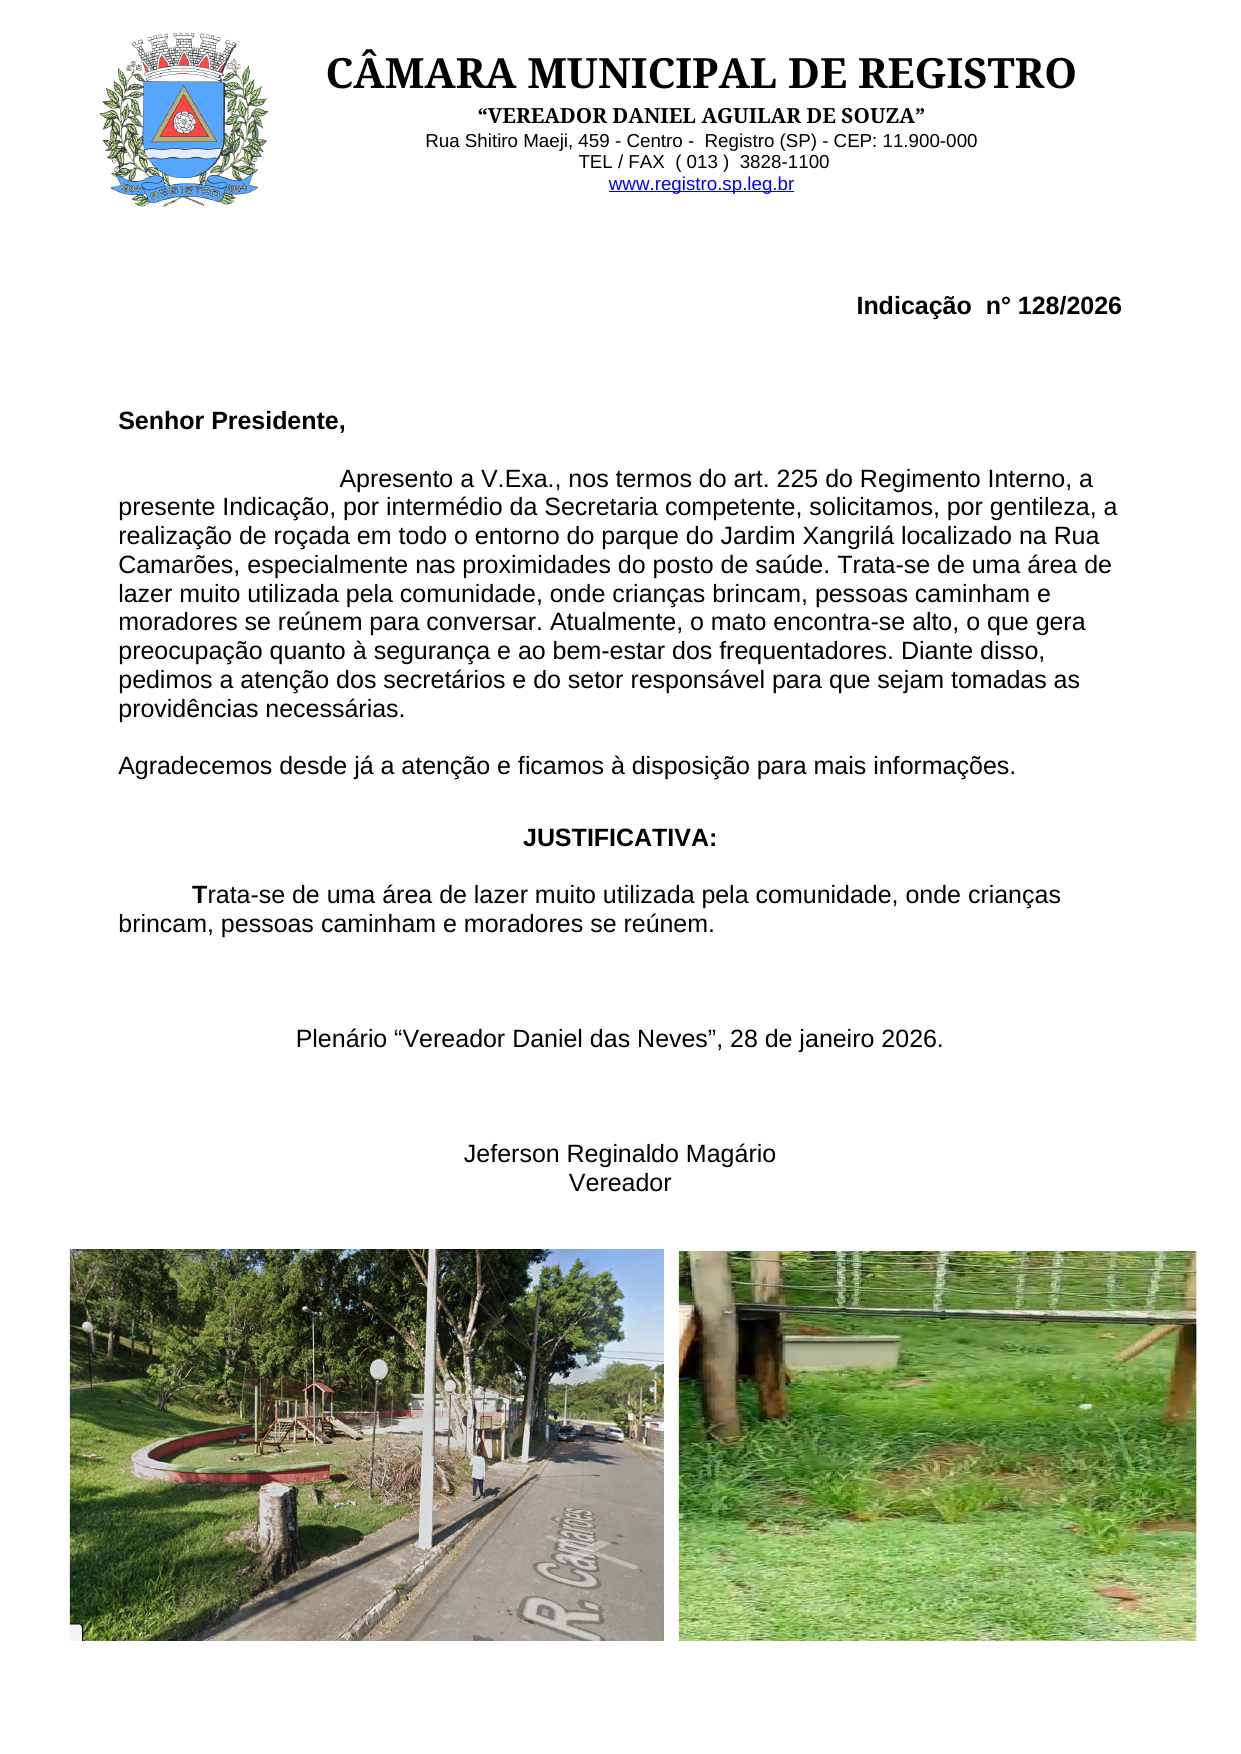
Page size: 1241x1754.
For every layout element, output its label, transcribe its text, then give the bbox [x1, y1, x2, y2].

text Apresento a V.Exa., nos termos do art. 225 do Regimento Interno, a presente Indicação, por intermédio da Secretaria competente, solicitamos, por gentileza, a realização de roçada em todo o entorno do parque do Jardim Xangrilá localizado na Rua Camarões, especialmente nas proximidades do posto de saúde. Trata-se de uma área de lazer muito utilizada pela comunidade, onde crianças brincam, pessoas caminham e moradores se reúnem para conversar. Atualmente, o mato encontra-se alto, o que gera preocupação quanto à segurança e ao bem-estar dos frequentadores. Diante disso, pedimos a atenção dos secretários e do setor responsável para que sejam tomadas as providências necessárias. [118, 463, 1122, 722]
text JUSTIFICATIVA: [118, 823, 1122, 852]
text Senhor Presidente, [118, 406, 1122, 435]
picture [678, 1251, 1197, 1641]
text Plenário “Vereador Daniel das Neves”, 28 de janeiro 2026. [118, 1024, 1122, 1053]
picture [69, 1249, 664, 1641]
text Jeferson Reginaldo Magário [118, 1139, 1122, 1168]
text Indicação n° 128/2026 [118, 291, 1122, 320]
text Vereador [118, 1168, 1122, 1197]
text Trata-se de uma área de lazer muito utilizada pela comunidade, onde crianças brincam, pessoas caminham e moradores se reúnem. [118, 880, 1122, 938]
text Agradecemos desde já a atenção e ficamos à disposição para mais informações. [118, 722, 1122, 780]
